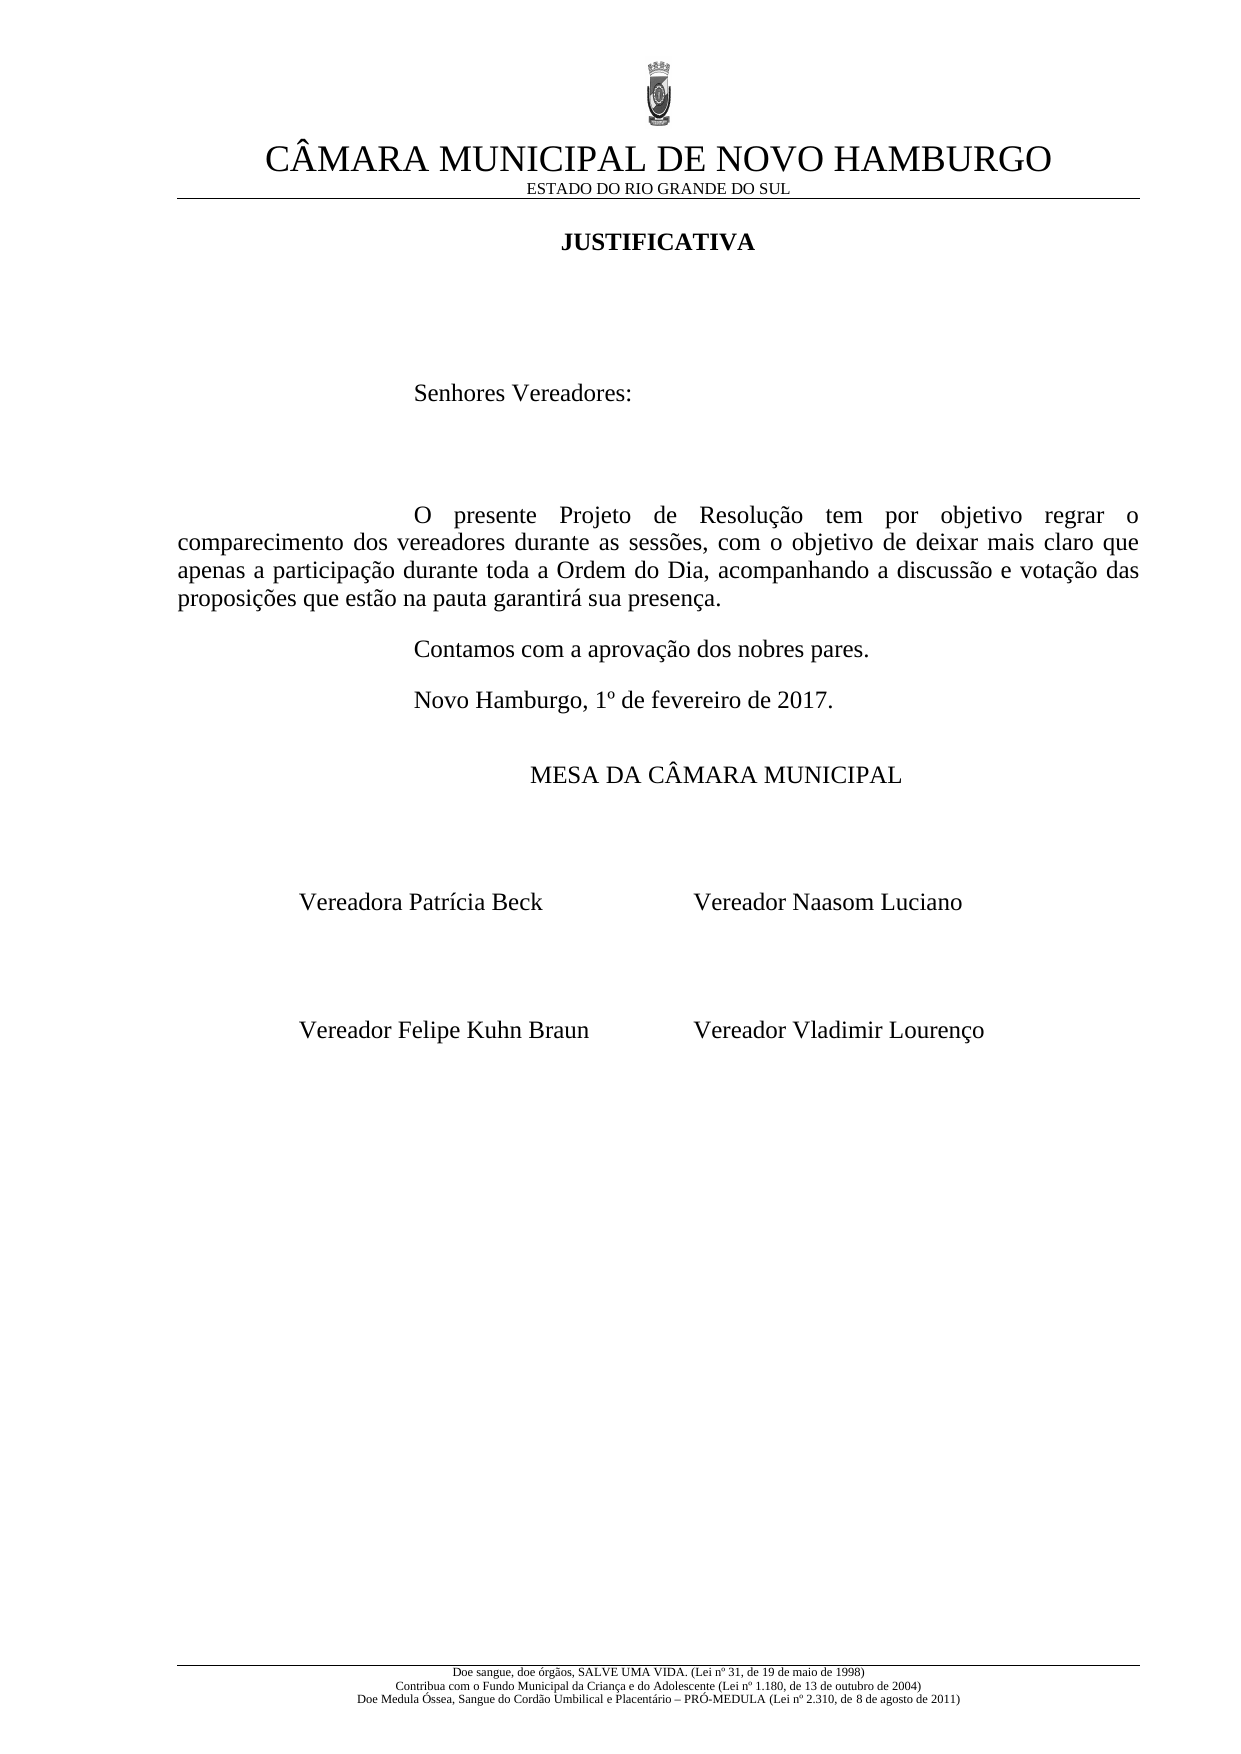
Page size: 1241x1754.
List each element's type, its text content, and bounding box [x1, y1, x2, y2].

table_header MESA DA CÂMARA MUNICIPAL [293, 755, 1140, 794]
text JUSTIFICATIVA [177, 228, 1138, 256]
text Contamos com a aprovação dos nobres pares. [177, 635, 1140, 663]
table_cell Vereador Naasom Luciano [688, 794, 1140, 922]
table_cell Vereador Felipe Kuhn Braun [293, 922, 687, 1050]
text Novo Hamburgo, 1º de fevereiro de 2017. [177, 686, 1140, 714]
text Senhores Vereadores: [177, 379, 1140, 406]
text O presente Projeto de Resolução tem por objetivo regrar o comparecimento dos vereadores durante as sessões, com o objetivo de deixar mais claro que apenas a participação durante toda a Ordem do Dia, acompanhando a discussão e votação das proposições que estão na pauta garantirá sua presença. [177, 501, 1140, 612]
table_cell Vereadora Patrícia Beck [293, 794, 687, 922]
table_cell Vereador Vladimir Lourenço [688, 922, 1140, 1050]
